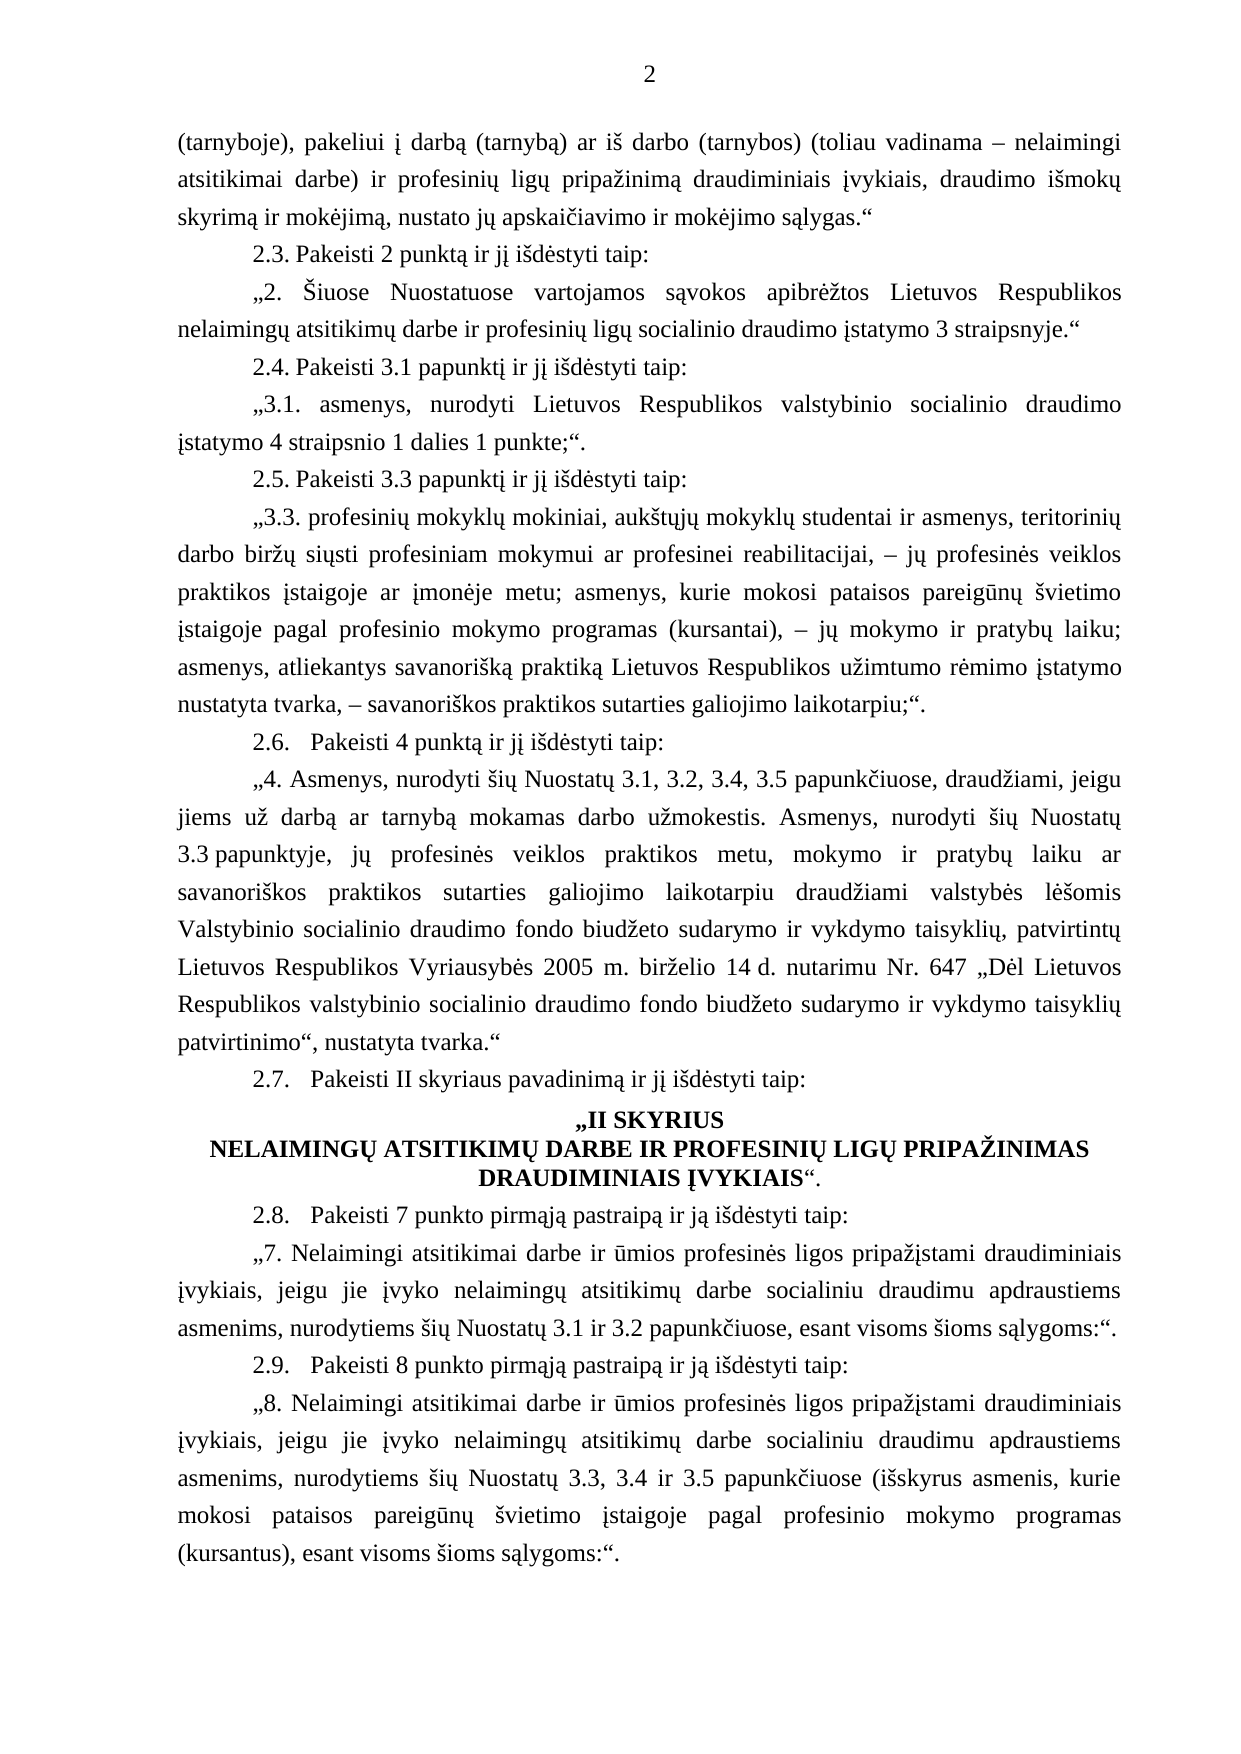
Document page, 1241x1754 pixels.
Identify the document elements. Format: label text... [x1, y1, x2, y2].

text 2.6. Pakeisti 4 punktą ir jį išdėstyti taip: [177, 718, 1122, 756]
text 2.8. Pakeisti 7 punkto pirmąją pastraipą ir ją išdėstyti taip: [177, 1191, 1122, 1229]
text „2. Šiuose Nuostatuose vartojamos sąvokos apibrėžtos Lietuvos Respublikos nelaimingų atsitikimų darbe ir profesinių ligų socialinio draudimo įstatymo 3 straipsnyje.“ [177, 268, 1122, 343]
text 2.3. Pakeisti 2 punktą ir jį išdėstyti taip: [177, 231, 1122, 268]
text (tarnyboje), pakeliui į darbą (tarnybą) ar iš darbo (tarnybos) (toliau vadinama – nelaimingi atsitikimai darbe) ir profesinių ligų pripažinimą draudiminiais įvykiais, draudimo išmokų skyrimą ir mokėjimą, nustato jų apskaičiavimo ir mokėjimo sąlygas.“ [177, 118, 1122, 231]
text „7. Nelaimingi atsitikimai darbe ir ūmios profesinės ligos pripažįstami draudiminiais įvykiais, jeigu jie įvyko nelaimingų atsitikimų darbe socialiniu draudimu apdraustiems asmenims, nurodytiems šių Nuostatų 3.1 ir 3.2 papunkčiuose, esant visoms šioms sąlygoms:“. [177, 1229, 1122, 1341]
text „3.1. asmenys, nurodyti Lietuvos Respublikos valstybinio socialinio draudimo įstatymo 4 straipsnio 1 dalies 1 punkte;“. [177, 381, 1122, 456]
text „4. Asmenys, nurodyti šių Nuostatų 3.1, 3.2, 3.4, 3.5 papunkčiuose, draudžiami, jeigu jiems už darbą ar tarnybą mokamas darbo užmokestis. Asmenys, nurodyti šių Nuostatų 3.3 papunktyje, jų profesinės veiklos praktikos metu, mokymo ir pratybų laiku ar savanoriškos praktikos sutarties galiojimo laikotarpiu draudžiami valstybės lėšomis Valstybinio socialinio draudimo fondo biudžeto sudarymo ir vykdymo taisyklių, patvirtintų Lietuvos Respublikos Vyriausybės 2005 m. birželio 14 d. nutarimu Nr. 647 „Dėl Lietuvos Respublikos valstybinio socialinio draudimo fondo biudžeto sudarymo ir vykdymo taisyklių patvirtinimo“, nustatyta tvarka.“ [177, 756, 1122, 1056]
text 2.4. Pakeisti 3.1 papunktį ir jį išdėstyti taip: [177, 343, 1122, 381]
text 2.5. Pakeisti 3.3 papunktį ir jį išdėstyti taip: [177, 456, 1122, 493]
text „8. Nelaimingi atsitikimai darbe ir ūmios profesinės ligos pripažįstami draudiminiais įvykiais, jeigu jie įvyko nelaimingų atsitikimų darbe socialiniu draudimu apdraustiems asmenims, nurodytiems šių Nuostatų 3.3, 3.4 ir 3.5 papunkčiuose (išskyrus asmenis, kurie mokosi pataisos pareigūnų švietimo įstaigoje pagal profesinio mokymo programas (kursantus), esant visoms šioms sąlygoms:“. [177, 1379, 1122, 1566]
text 2.9. Pakeisti 8 punkto pirmąją pastraipą ir ją išdėstyti taip: [177, 1341, 1122, 1379]
text „3.3. profesinių mokyklų mokiniai, aukštųjų mokyklų studentai ir asmenys, teritorinių darbo biržų siųsti profesiniam mokymui ar profesinei reabilitacijai, – jų profesinės veiklos praktikos įstaigoje ar įmonėje metu; asmenys, kurie mokosi pataisos pareigūnų švietimo įstaigoje pagal profesinio mokymo programas (kursantai), – jų mokymo ir pratybų laiku; asmenys, atliekantys savanorišką praktiką Lietuvos Respublikos užimtumo rėmimo įstatymo nustatyta tvarka, – savanoriškos praktikos sutarties galiojimo laikotarpiu;“. [177, 493, 1122, 718]
text 2.7. Pakeisti II skyriaus pavadinimą ir jį išdėstyti taip: [177, 1056, 1122, 1093]
text NELAIMINGŲ ATSITIKIMŲ DARBE IR PROFESINIŲ LIGŲ PRIPAŽINIMAS DRAUDIMINIAIS ĮVYKIAIS“. [177, 1134, 1122, 1191]
text „II SKYRIUS [177, 1105, 1122, 1134]
